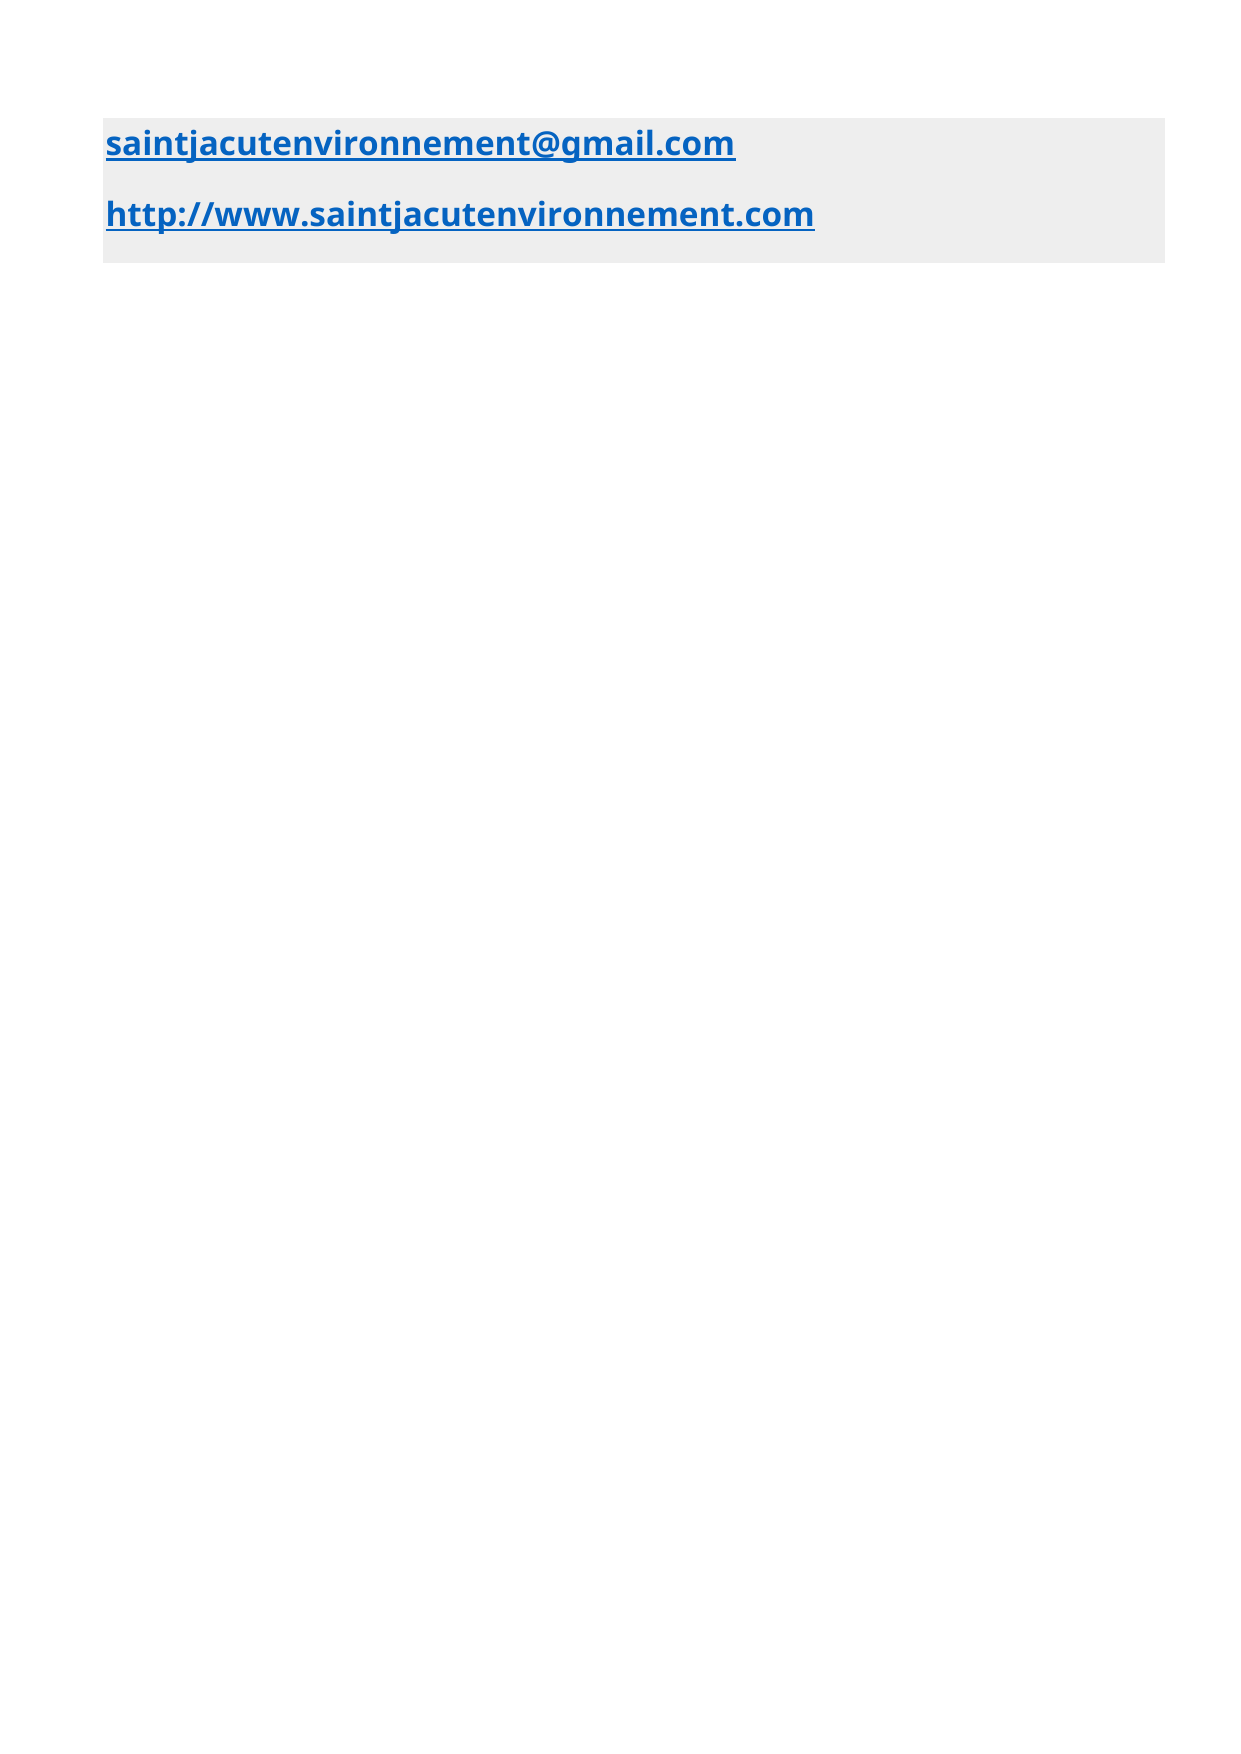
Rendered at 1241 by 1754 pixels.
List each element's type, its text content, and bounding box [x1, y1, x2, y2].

table_cell saintjacutenvironnement@gmail.com http://www.saintjacutenvironnement.com [103, 118, 1165, 263]
